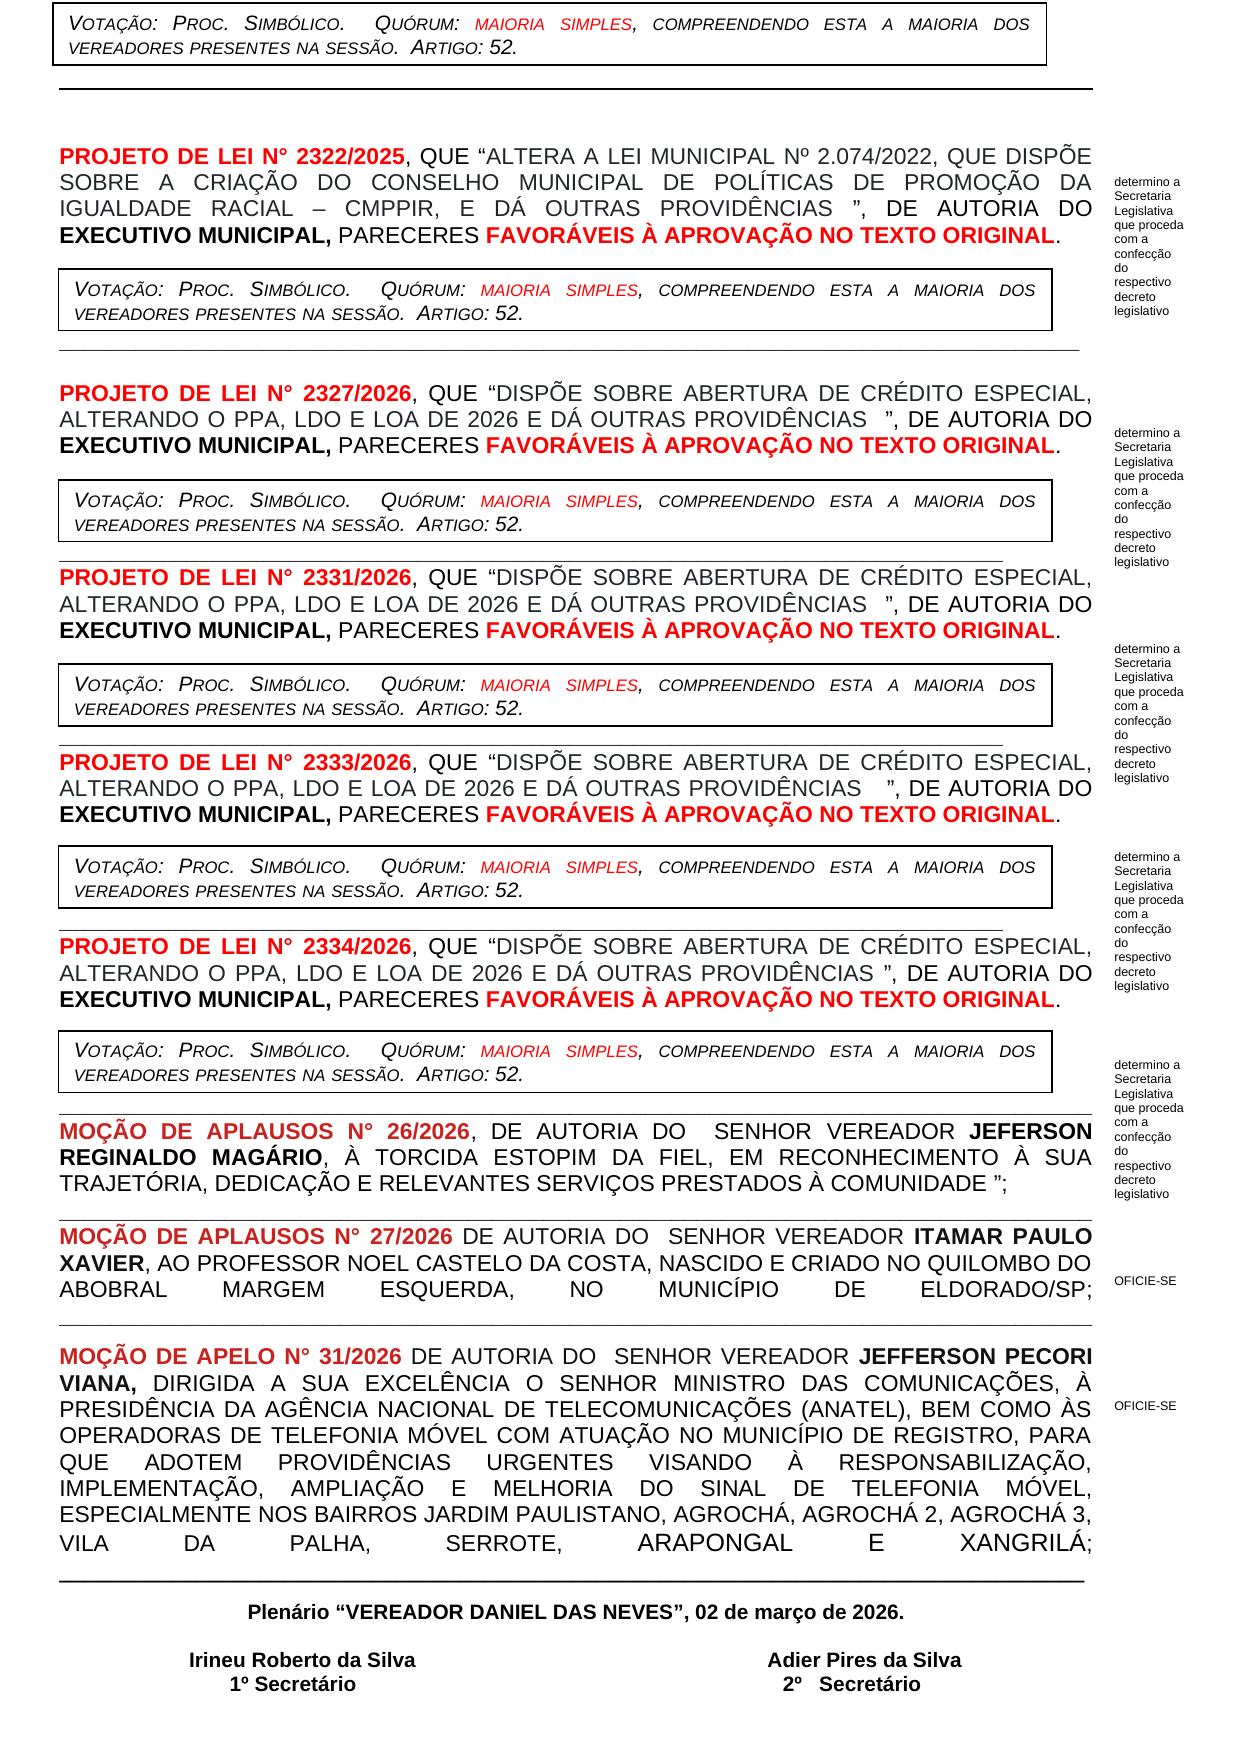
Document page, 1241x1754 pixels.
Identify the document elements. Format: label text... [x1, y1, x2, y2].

text OFICIE-SE [1114, 1391, 1184, 1416]
text Votação: Proc. Simbólico. Quórum: maioria simples, compreendendo esta a maioria dos vereadores presentes na sessão. Artigo: 52. [74, 854, 1037, 901]
text _________________________________________________________________________________ [59, 1091, 1093, 1118]
text Votação: Proc. Simbólico. Quórum: maioria simples, compreendendo esta a maioria dos vereadores presentes na sessão. Artigo: 52. [74, 277, 1037, 323]
text __________________________________________________________________________ [59, 907, 1093, 933]
text determino a Secretaria Legislativa que proceda com a confecção do respectivo decreto legislativo [1114, 174, 1186, 318]
text projeto de LEI n° 2331/2026, QUE “DISPÕE SOBRE ABERTURA DE CRÉDITO ESPECIAL, ALTERANDO O PPA, LDO E LOA DE 2026 E DÁ OUTRAS PROVIDÊNCIAS ”, de autoria DO EXecutivo municipal, Pareceres favoráveis à aprovação no texto original. [59, 564, 1093, 643]
text MOÇÃO DE APLAUSOS N° 26/2026, DE AUTORIA DO SENHOR VEREADOR JEFERSON REGINALDO MAGÁRIO, À TORCIDA ESTOPIM DA FIEL, EM RECONHECIMENTO À SUA TRAJETÓRIA, DEDICAÇÃO E RELEVANTES SERVIÇOS PRESTADOS À COMUNIDADE ”; [59, 1118, 1093, 1197]
text MOÇÃO DE APLAUSOS N° 27/2026 DE AUTORIA DO SENHOR VEREADOR ITAMAR PAULO XAVIER, AO PROFESSOR NOEL CASTELO DA COSTA, NASCIDO E CRIADO NO QUILOMBO DO ABOBRAL MARGEM ESQUERDA, NO MUNICÍPIO DE ELDORADO/SP; _________________________________________________________________________________ [59, 1223, 1093, 1328]
text projeto de LEI n° 2322/2025, QUE “ALTERA A LEI MUNICIPAL Nº 2.074/2022, QUE DISPÕE SOBRE A CRIAÇÃO DO CONSELHO MUNICIPAL DE POLÍTICAS DE PROMOÇÃO DA IGUALDADE RACIAL – CMPPIR, E DÁ OUTRAS PROVIDÊNCIAS ”, de autoria DO EXecutivo municipal, Pareceres favoráveis à aprovação no texto original. [59, 143, 1093, 248]
text 1º Secretário 2º Secretário [59, 1672, 1093, 1696]
text Irineu Roberto da Silva Adier Pires da Silva [59, 1648, 1093, 1672]
text projeto de LEI n° 2327/2026, QUE “DISPÕE SOBRE ABERTURA DE CRÉDITO ESPECIAL, ALTERANDO O PPA, LDO E LOA DE 2026 E DÁ OUTRAS PROVIDÊNCIAS ”, de autoria DO EXecutivo municipal, Pareceres favoráveis à aprovação no texto original. [59, 380, 1093, 459]
text determino a Secretaria Legislativa que proceda com a confecção do respectivo decreto legislativo [1114, 849, 1186, 993]
text OFICIE-SE [1114, 1266, 1184, 1291]
text MOÇÃO DE APELO N° 31/2026 DE AUTORIA DO SENHOR VEREADOR JEFFERSON PECORI VIANA, DIRIGIDA A SUA EXCELÊNCIA O SENHOR MINISTRO DAS COMUNICAÇÕES, À PRESIDÊNCIA DA AGÊNCIA NACIONAL DE TELECOMUNICAÇÕES (ANATEL), BEM COMO ÀS OPERADORAS DE TELEFONIA MÓVEL COM ATUAÇÃO NO MUNICÍPIO DE REGISTRO, PARA QUE ADOTEM PROVIDÊNCIAS URGENTES VISANDO À RESPONSABILIZAÇÃO, IMPLEMENTAÇÃO, AMPLIAÇÃO E MELHORIA DO SINAL DE TELEFONIA MÓVEL, ESPECIALMENTE NOS BAIRROS JARDIM PAULISTANO, AGROCHÁ, AGROCHÁ 2, AGROCHÁ 3, VILA DA PALHA, SERROTE, ARAPONGAL E XANGRILÁ; __________________________________________________________________________________ [59, 1343, 1093, 1585]
text Votação: Proc. Simbólico. Quórum: maioria simples, compreendendo esta a maioria dos vereadores presentes na sessão. Artigo: 52. [74, 487, 1037, 534]
text Votação: Proc. Simbólico. Quórum: maioria simples, compreendendo esta a maioria dos vereadores presentes na sessão. Artigo: 52. [74, 672, 1037, 718]
text Plenário “VEREADOR DANIEL DAS NEVES”, 02 de março de 2026. [59, 1600, 1093, 1624]
text projeto de LEI n° 2333/2026, QUE “DISPÕE SOBRE ABERTURA DE CRÉDITO ESPECIAL, ALTERANDO O PPA, LDO E LOA DE 2026 E DÁ OUTRAS PROVIDÊNCIAS ”, de autoria DO EXecutivo municipal, Pareceres favoráveis à aprovação no texto original. [59, 749, 1093, 828]
text determino a Secretaria Legislativa que proceda com a confecção do respectivo decreto legislativo [1114, 1057, 1186, 1201]
text Votação: Proc. Simbólico. Quórum: maioria simples, compreendendo esta a maioria dos vereadores presentes na sessão. Artigo: 52. [74, 1038, 1037, 1085]
text Votação: Proc. Simbólico. Quórum: maioria simples, compreendendo esta a maioria dos vereadores presentes na sessão. Artigo: 52. [68, 11, 1031, 57]
text determino a Secretaria Legislativa que proceda com a confecção do respectivo decreto legislativo [1114, 641, 1186, 785]
text determino a Secretaria Legislativa que proceda com a confecção do respectivo decreto legislativo [1114, 426, 1186, 569]
text projeto de LEI n° 2334/2026, QUE “DISPÕE SOBRE ABERTURA DE CRÉDITO ESPECIAL, ALTERANDO O PPA, LDO E LOA DE 2026 E DÁ OUTRAS PROVIDÊNCIAS ”, de autoria DO EXecutivo municipal, Pareceres favoráveis à aprovação no texto original. [59, 933, 1093, 1012]
text _________________________________________________________________________________ [59, 1197, 1093, 1223]
text __________________________________________________________________________ [59, 538, 1093, 564]
text ________________________________________________________________________________ [59, 327, 1093, 353]
text __________________________________________________________________________ [59, 722, 1093, 749]
